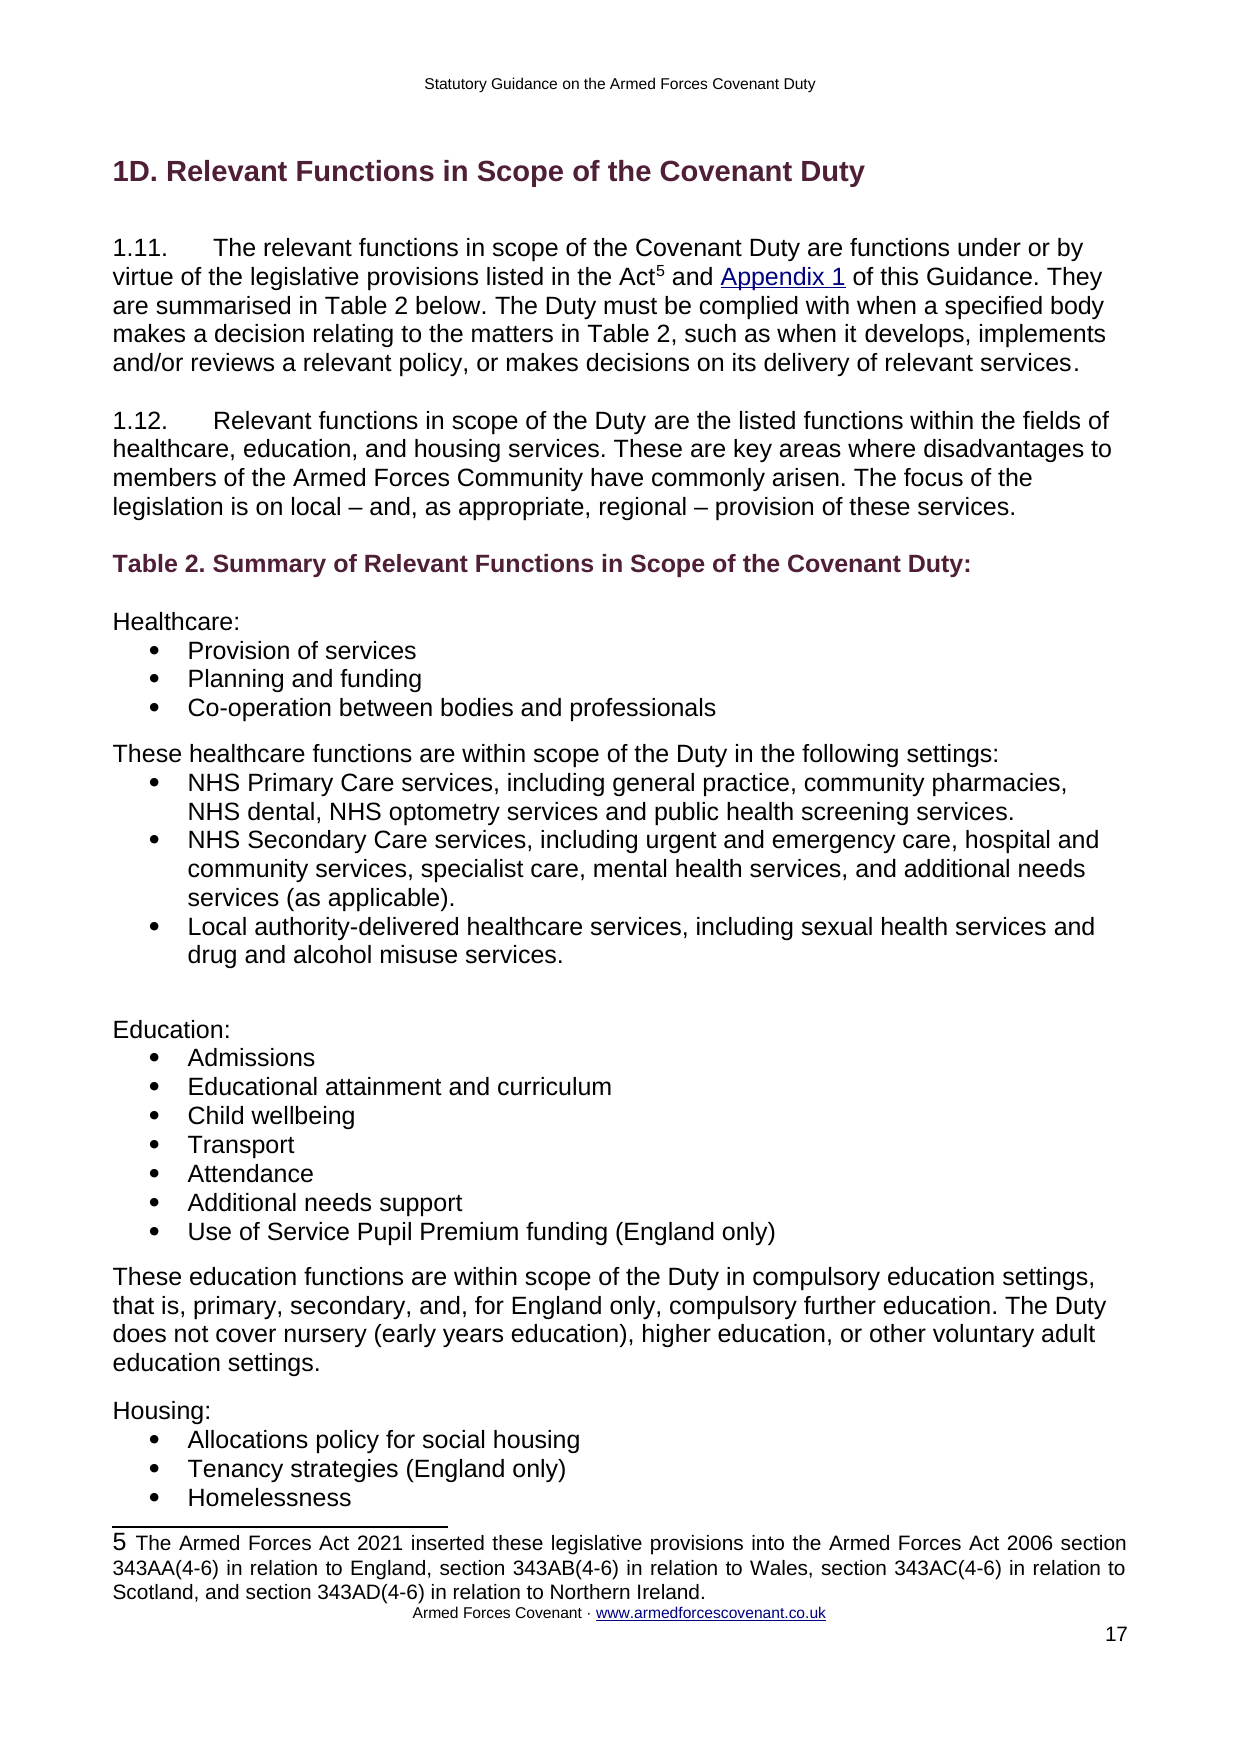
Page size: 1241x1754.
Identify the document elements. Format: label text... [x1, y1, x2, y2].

text 1.11. The relevant functions in scope of the Covenant Duty are functions under or by virtue of the legislative provisions listed in the Act and Appendix 1 of this Guidance. They are summarised in Table 2 below. The Duty must be complied with when a specified body makes a decision relating to the matters in Table 2, such as when it develops, implements and/or reviews a relevant policy, or makes decisions on its delivery of relevant services. [112, 233, 1128, 377]
list NHS Secondary Care services, including urgent and emergency care, hospital and community services, specialist care, mental health services, and additional needs services (as applicable). [150, 825, 1128, 912]
list Provision of services [150, 636, 1128, 664]
text The Armed Forces Act 2021 inserted these legislative provisions into the Armed Forces Act 2006 section 343AA(4-6) in relation to England, section 343AB(4-6) in relation to Wales, section 343AC(4-6) in relation to Scotland, and section 343AD(4-6) in relation to Northern Ireland. [112, 1527, 1128, 1604]
subtitle Healthcare: [112, 607, 1128, 636]
list Tenancy strategies (England only) [150, 1454, 1128, 1483]
text These education functions are within scope of the Duty in compulsory education settings, that is, primary, secondary, and, for England only, compulsory further education. The Duty does not cover nursery (early years education), higher education, or other voluntary adult education settings. [112, 1262, 1128, 1377]
list Allocations policy for social housing [150, 1425, 1128, 1454]
list Local authority-delivered healthcare services, including sexual health services and drug and alcohol misuse services. [150, 912, 1128, 969]
list Co-operation between bodies and professionals [150, 693, 1128, 722]
list Additional needs support [150, 1188, 1128, 1216]
subtitle Education: [112, 1014, 1128, 1043]
list Transport [150, 1130, 1128, 1159]
list Homelessness [150, 1483, 1128, 1511]
text These healthcare functions are within scope of the Duty in the following settings: [112, 739, 1128, 768]
subtitle Housing: [112, 1396, 1128, 1425]
list Attendance [150, 1159, 1128, 1188]
list NHS Primary Care services, including general practice, community pharmacies, NHS dental, NHS optometry services and public health screening services. [150, 768, 1128, 825]
list Educational attainment and curriculum [150, 1072, 1128, 1101]
subtitle 1D. Relevant Functions in Scope of the Covenant Duty [112, 154, 1128, 188]
list Use of Service Pupil Premium funding (England only) [150, 1216, 1128, 1245]
list Child wellbeing [150, 1101, 1128, 1130]
subtitle Table 2. Summary of Relevant Functions in Scope of the Covenant Duty: [112, 549, 1128, 578]
list Admissions [150, 1043, 1128, 1072]
list Planning and funding [150, 664, 1128, 693]
text 1.12. Relevant functions in scope of the Duty are the listed functions within the fields of healthcare, education, and housing services. These are key areas where disadvantages to members of the Armed Forces Community have commonly arisen. The focus of the legislation is on local – and, as appropriate, regional – provision of these services. [112, 406, 1128, 521]
